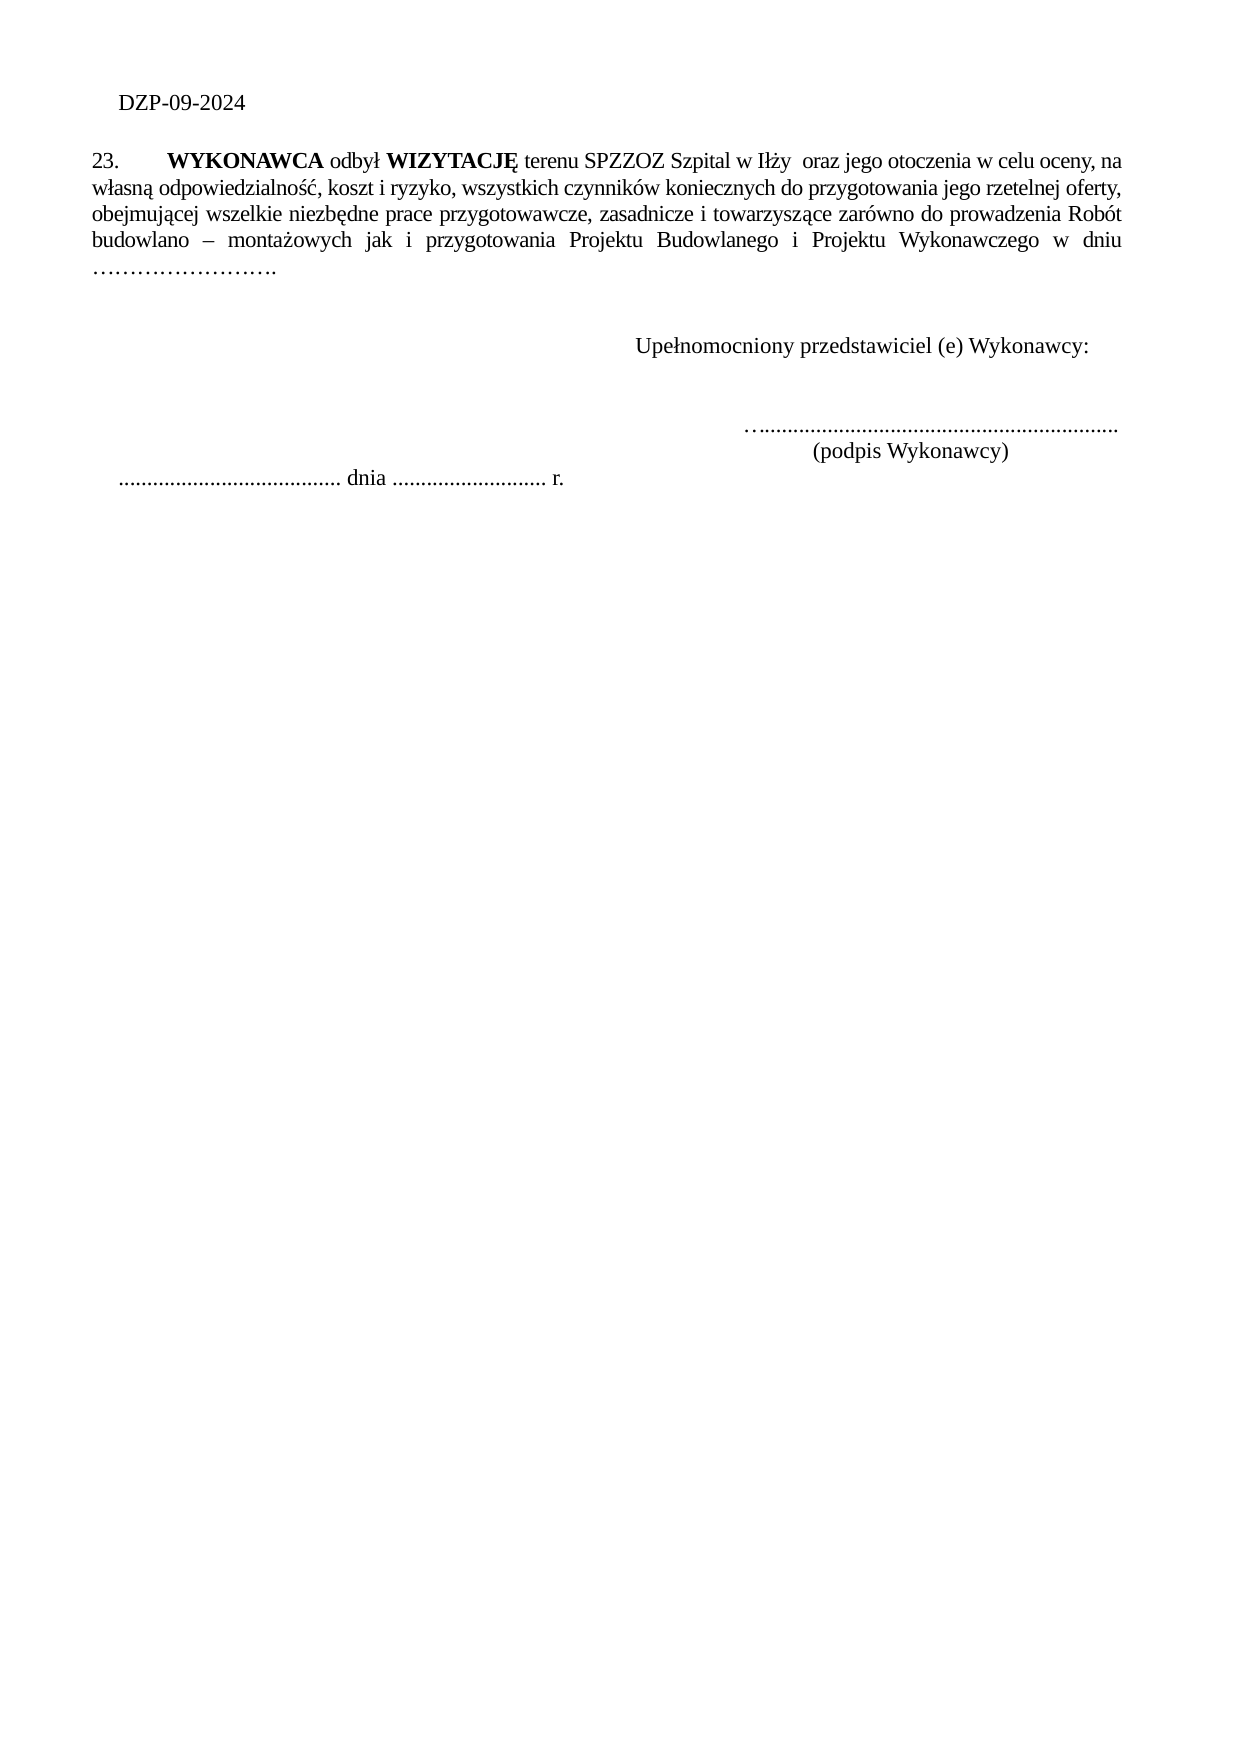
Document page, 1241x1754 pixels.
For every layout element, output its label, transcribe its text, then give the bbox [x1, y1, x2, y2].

text ....................................... dnia ........................... r. [118, 464, 1122, 490]
text 23. WYKONAWCA odbył WIZYTACJĘ terenu SPZZOZ Szpital w Iłży oraz jego otoczenia w celu oceny, na własną odpowiedzialność, koszt i ryzyko, wszystkich czynników koniecznych do przygotowania jego rzetelnej oferty, obejmującej wszelkie niezbędne prace przygotowawcze, zasadnicze i towarzyszące zarówno do prowadzenia Robót budowlano – montażowych jak i przygotowania Projektu Budowlanego i Projektu Wykonawczego w dniu ……………………. [92, 147, 1122, 279]
text ….............................................................. [118, 411, 1122, 437]
text (podpis Wykonawcy) [118, 437, 1122, 464]
text Upełnomocniony przedstawiciel (e) Wykonawcy: [118, 332, 1122, 358]
